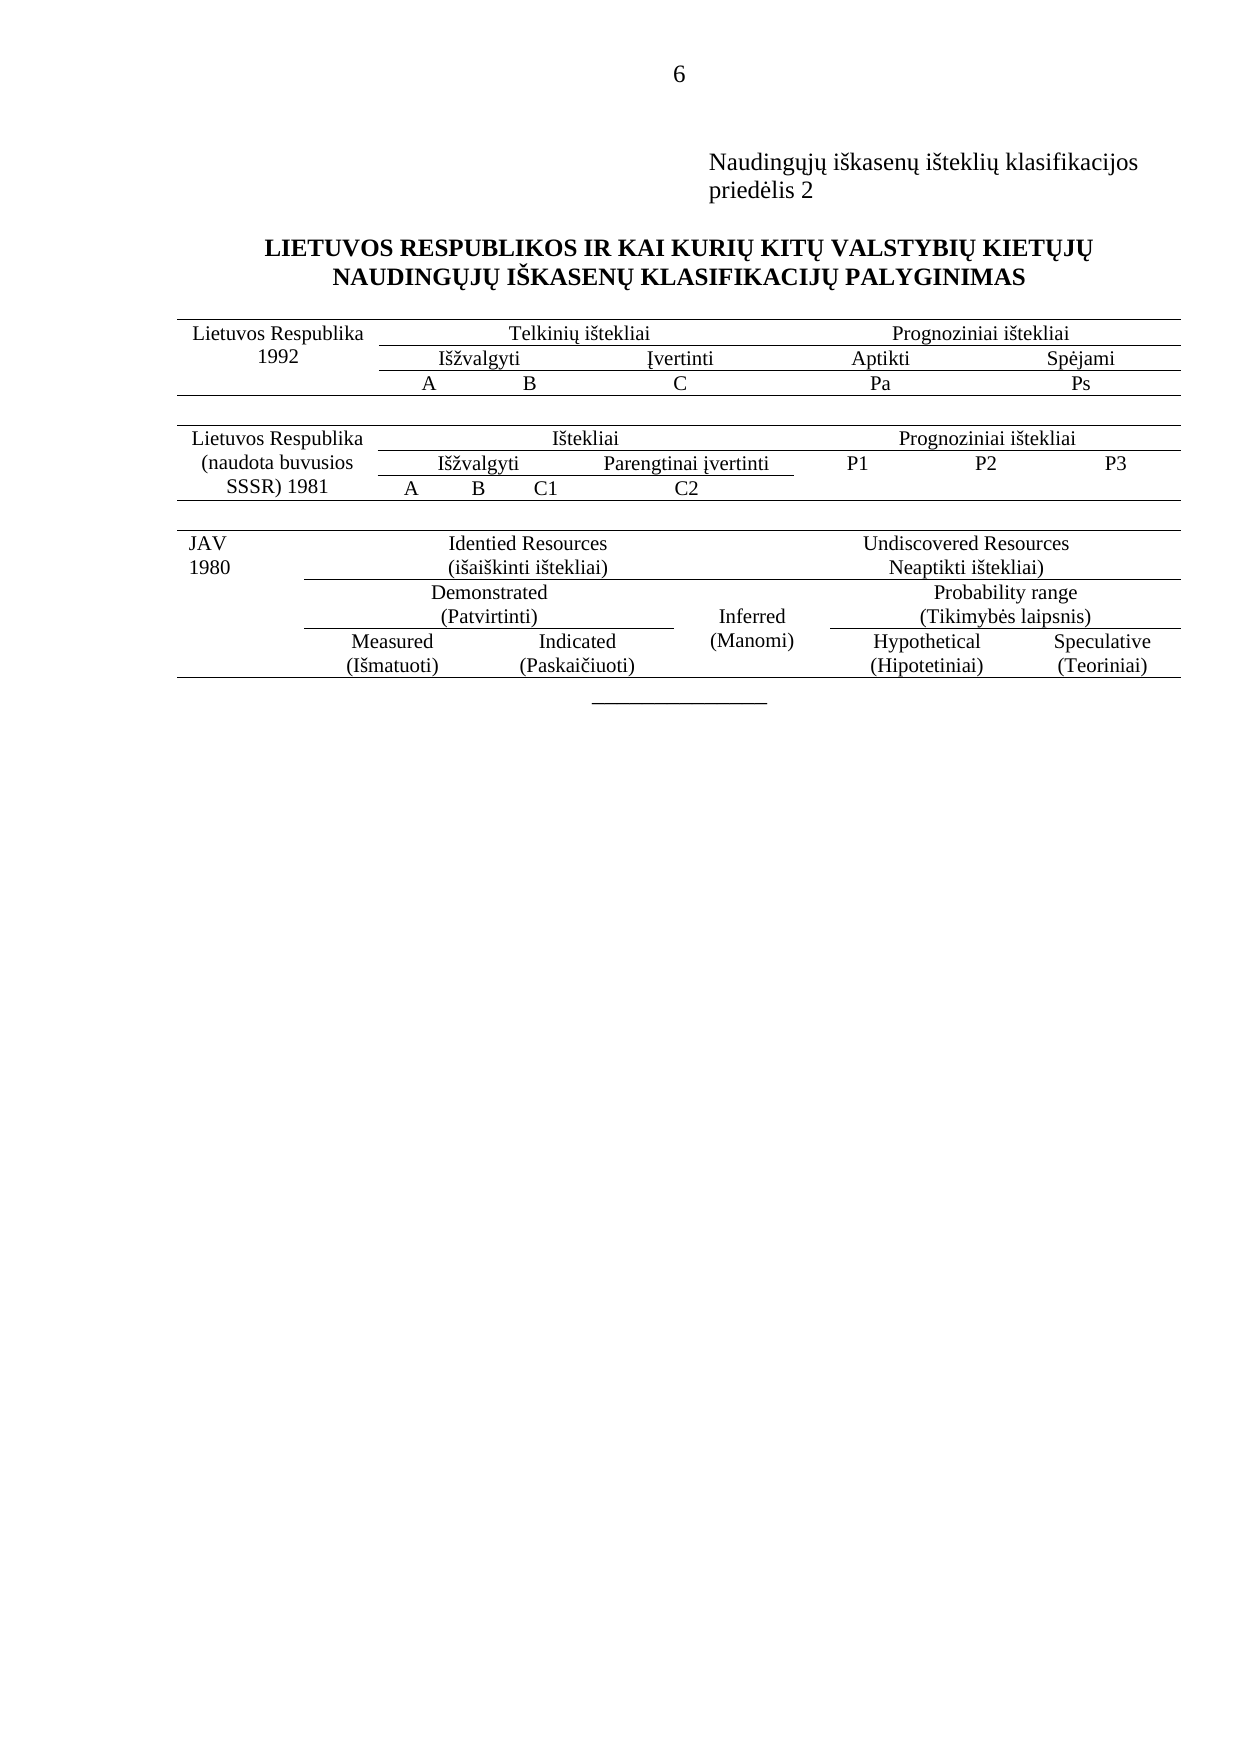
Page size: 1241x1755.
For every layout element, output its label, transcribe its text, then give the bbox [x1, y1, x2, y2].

table_cell Išžvalgyti [379, 346, 580, 369]
table_cell P1 [794, 451, 922, 500]
table_cell Pa [780, 371, 981, 395]
text priedėlis 2 [177, 176, 1181, 204]
table_header Undiscovered Resources Neaptikti ištekliai) [751, 531, 1181, 579]
text Naudingųjų iškasenų išteklių klasifikacijos [177, 147, 1181, 176]
table_header Prognoziniai ištekliai [780, 320, 1181, 344]
table_cell Demonstrated (Patvirtinti) [304, 580, 674, 628]
table_cell C1 [512, 476, 579, 500]
table_header Lietuvos Respublika (naudota buvusios SSSR) 1981 [177, 426, 377, 500]
table_cell A [378, 476, 445, 500]
text LIETUVOS RESPUBLIKOS IR KAI KURIŲ KITŲ VALSTYBIŲ KIETŲJŲ NAUDINGŲJŲ IŠKASENŲ KLASIFIKACIJŲ PALYGINIMAS [177, 233, 1181, 291]
table_header Ištekliai [378, 426, 793, 449]
table_header JAV 1980 [177, 531, 304, 677]
table_cell Measured (Išmatuoti) [304, 629, 480, 677]
table_cell Įvertinti [580, 346, 780, 369]
table_cell Inferred (Manomi) [674, 580, 830, 677]
table_cell A [379, 371, 479, 395]
table_cell B [479, 371, 580, 395]
table_cell Aptikti [780, 346, 981, 369]
table_cell Parengtinai įvertinti [579, 451, 793, 475]
table_cell Probability range (Tikimybės laipsnis) [830, 580, 1181, 628]
table_cell Spėjami [981, 346, 1181, 369]
table_cell B [445, 476, 512, 500]
table_cell Hypothetical (Hipotetiniai) [830, 629, 1023, 677]
table_cell P2 [922, 451, 1050, 500]
table_header Lietuvos Respublika 1992 [177, 320, 379, 395]
table_cell Išžvalgyti [378, 451, 579, 475]
table_cell P3 [1050, 451, 1181, 500]
table_header Telkinių ištekliai [379, 320, 780, 344]
table_header Prognoziniai ištekliai [794, 426, 1181, 449]
text ______________ [177, 678, 1181, 707]
table_cell C [580, 371, 780, 395]
table_cell Ps [981, 371, 1181, 395]
table_cell Speculative (Teoriniai) [1024, 629, 1181, 677]
table_cell C2 [579, 476, 793, 500]
table_cell Indicated (Paskaičiuoti) [480, 629, 674, 677]
table_header Identied Resources (išaiškinti ištekliai) [304, 531, 751, 579]
